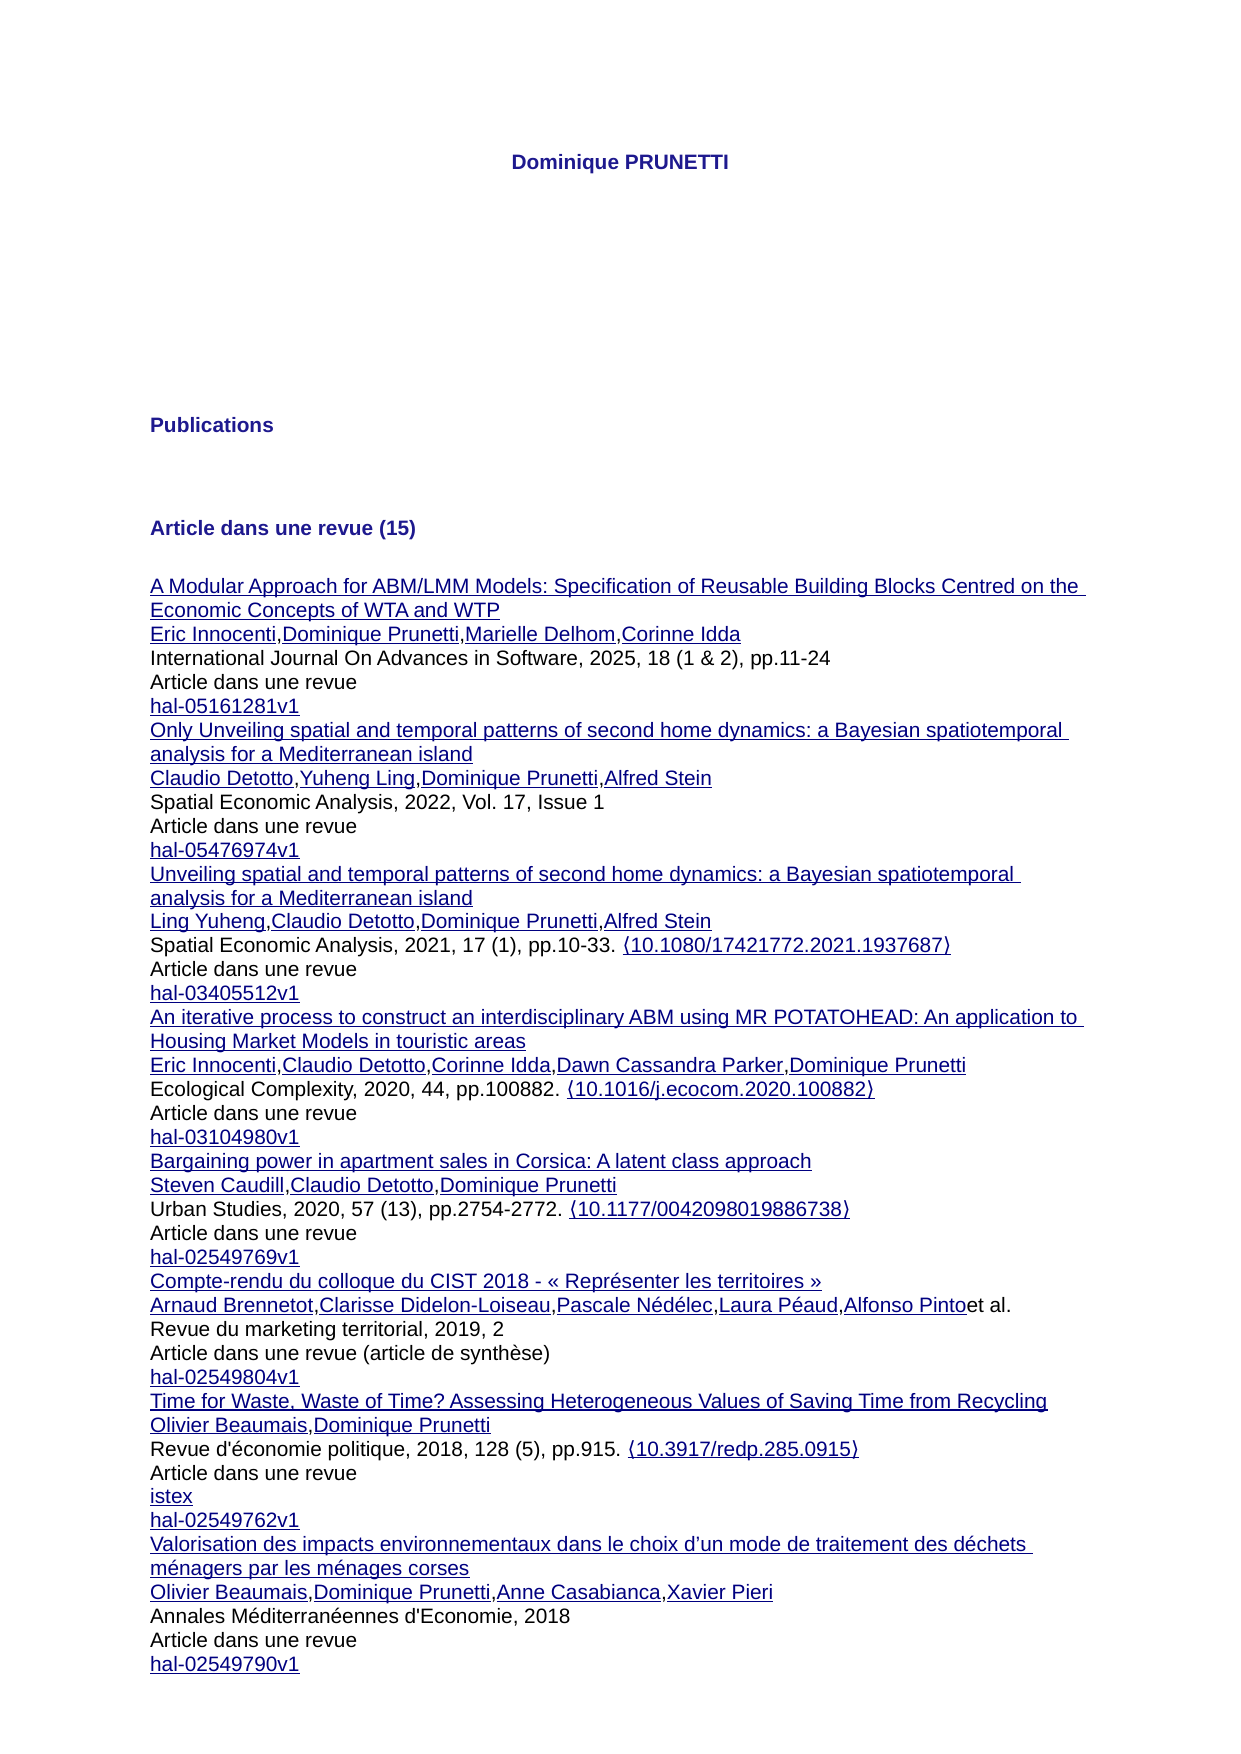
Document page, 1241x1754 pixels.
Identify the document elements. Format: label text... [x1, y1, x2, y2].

table_cell Unveiling spatial and temporal patterns of second home dynamics: a Bayesian spatiotemporal analysis for a Mediterranean island Ling Yuheng,Claudio Detotto,Dominique Prunetti,Alfred Stein Spatial Economic Analysis, 2021, 17 (1), pp.10-33. ⟨10.1080/17421772.2021.1937687⟩ Article dans une revue hal-03405512v1 [150, 861, 1090, 1005]
table_cell Valorisation des impacts environnementaux dans le choix d’un mode de traitement des déchets ménagers par les ménages corses Olivier Beaumais,Dominique Prunetti,Anne Casabianca,Xavier Pieri Annales Méditerranéennes d'Economie, 2018 Article dans une revue hal-02549790v1 [150, 1532, 1090, 1676]
table_cell Compte-rendu du colloque du CIST 2018 - « Représenter les territoires » Arnaud Brennetot,Clarisse Didelon-Loiseau,Pascale Nédélec,Laura Péaud,Alfonso Pintoet al. Revue du marketing territorial, 2019, 2 Article dans une revue (article de synthèse) hal-02549804v1 [150, 1269, 1090, 1388]
subtitle Dominique PRUNETTI [150, 150, 1090, 174]
subtitle Article dans une revue (15) [150, 516, 1090, 539]
table_cell Only Unveiling spatial and temporal patterns of second home dynamics: a Bayesian spatiotemporal analysis for a Mediterranean island Claudio Detotto,Yuheng Ling,Dominique Prunetti,Alfred Stein Spatial Economic Analysis, 2022, Vol. 17, Issue 1 Article dans une revue hal-05476974v1 [150, 718, 1090, 861]
subtitle Publications [150, 412, 1090, 436]
table_cell Time for Waste, Waste of Time? Assessing Heterogeneous Values of Saving Time from Recycling Olivier Beaumais,Dominique Prunetti Revue d'économie politique, 2018, 128 (5), pp.915. ⟨10.3917/redp.285.0915⟩ Article dans une revue istex hal-02549762v1 [150, 1389, 1090, 1532]
table_cell Bargaining power in apartment sales in Corsica: A latent class approach Steven Caudill,Claudio Detotto,Dominique Prunetti Urban Studies, 2020, 57 (13), pp.2754-2772. ⟨10.1177/0042098019886738⟩ Article dans une revue hal-02549769v1 [150, 1149, 1090, 1269]
table_header A Modular Approach for ABM/LMM Models: Specification of Reusable Building Blocks Centred on the Economic Concepts of WTA and WTP Eric Innocenti,Dominique Prunetti,Marielle Delhom,Corinne Idda International Journal On Advances in Software, 2025, 18 (1 & 2), pp.11-24 Article dans une revue hal-05161281v1 [150, 574, 1090, 718]
table_cell An iterative process to construct an interdisciplinary ABM using MR POTATOHEAD: An application to Housing Market Models in touristic areas Eric Innocenti,Claudio Detotto,Corinne Idda,Dawn Cassandra Parker,Dominique Prunetti Ecological Complexity, 2020, 44, pp.100882. ⟨10.1016/j.ecocom.2020.100882⟩ Article dans une revue hal-03104980v1 [150, 1005, 1090, 1149]
